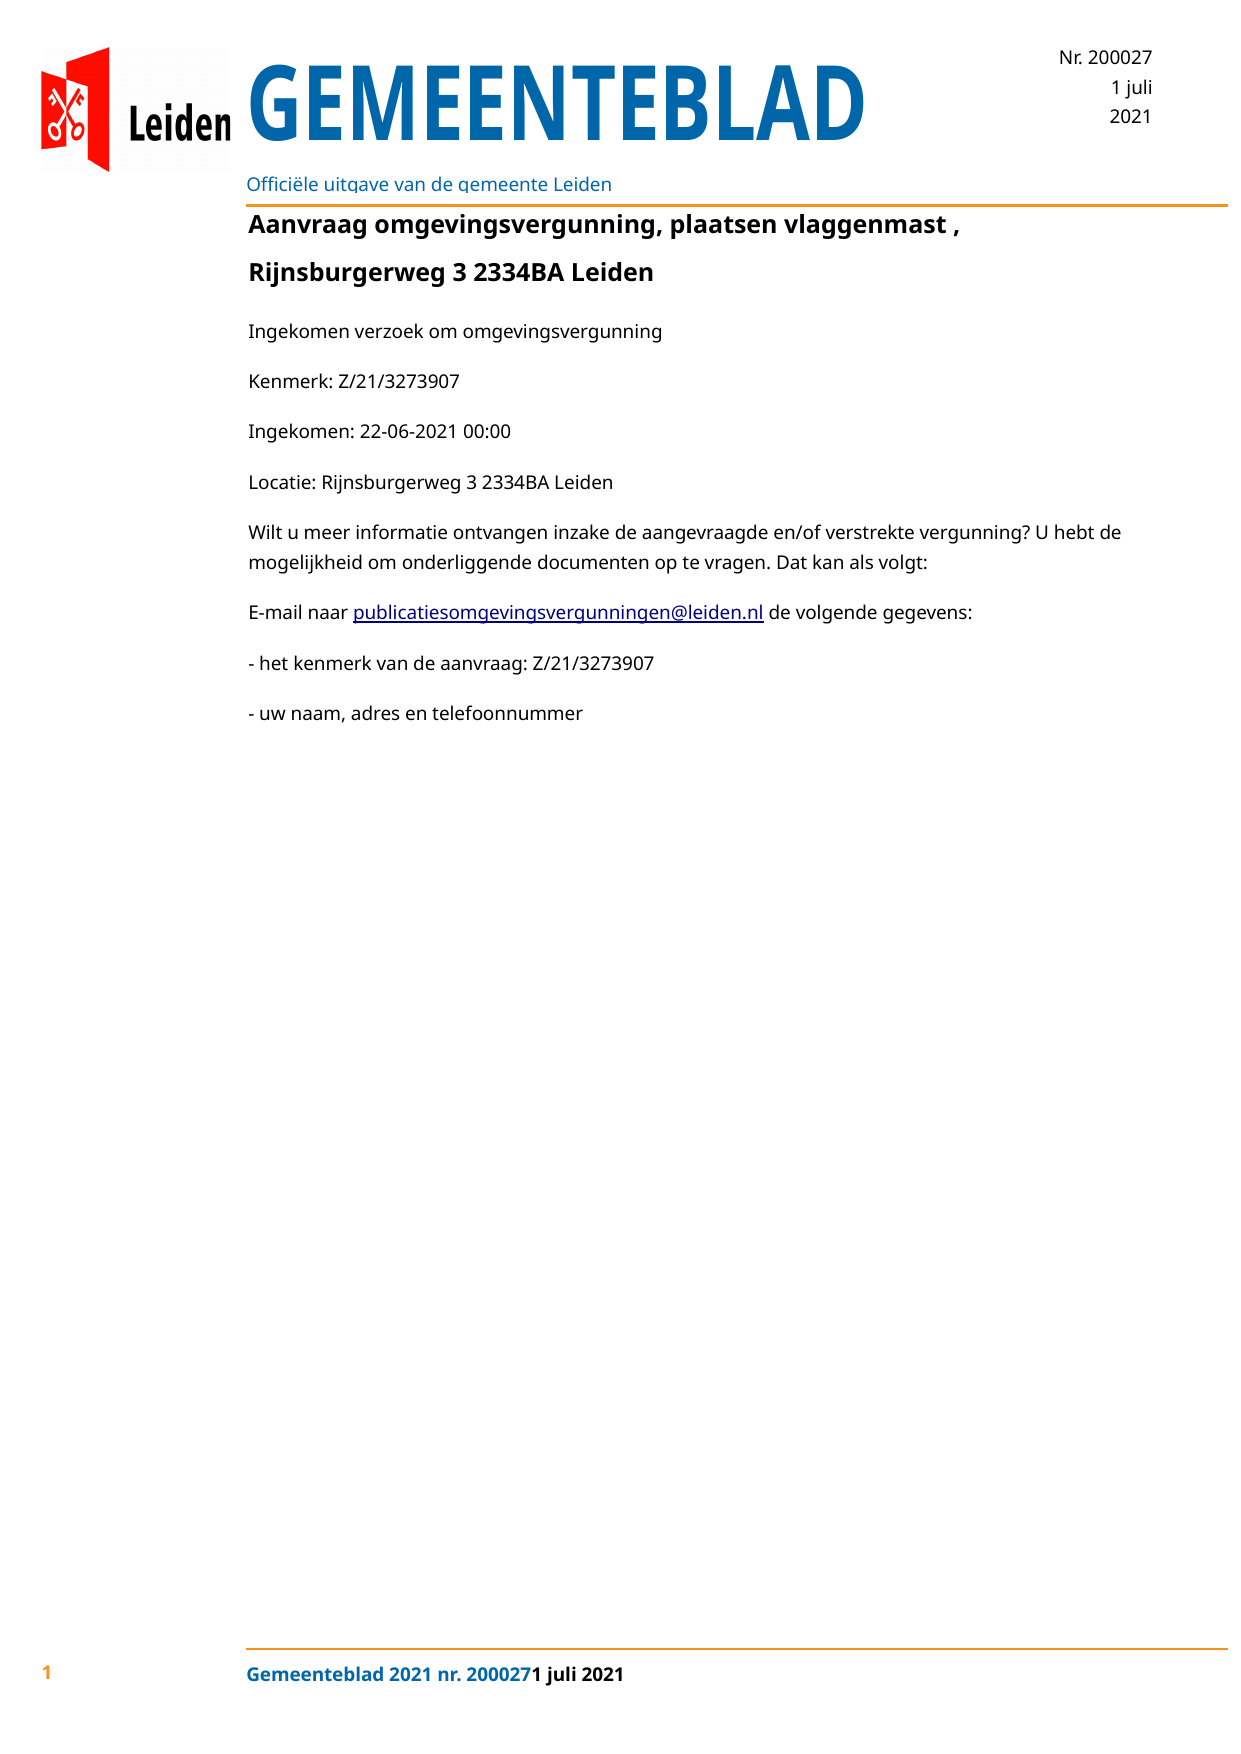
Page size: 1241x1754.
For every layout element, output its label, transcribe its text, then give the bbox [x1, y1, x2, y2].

text Ingekomen: 22-06-2021 00:00 [248, 419, 1152, 444]
text Locatie: Rijnsburgerweg 3 2334BA Leiden [248, 469, 1152, 495]
picture [41, 47, 231, 172]
text Aanvraag omgevingsvergunning, plaatsen vlaggenmast , Rijnsburgerweg 3 2334BA Leiden [248, 207, 1152, 288]
text Kenmerk: Z/21/3273907 [248, 368, 1152, 394]
text - uw naam, adres en telefoonnummer [248, 700, 1152, 726]
text - het kenmerk van de aanvraag: Z/21/3273907 [248, 650, 1152, 676]
text Wilt u meer informatie ontvangen inzake de aangevraagde en/of verstrekte vergunning? U hebt de mogelijkheid om onderliggende documenten op te vragen. Dat kan als volgt: [248, 519, 1152, 575]
text E-mail naar publicatiesomgevingsvergunningen@leiden.nl de volgende gegevens: [248, 599, 1152, 625]
text Ingekomen verzoek om omgevingsvergunning [248, 318, 1152, 344]
